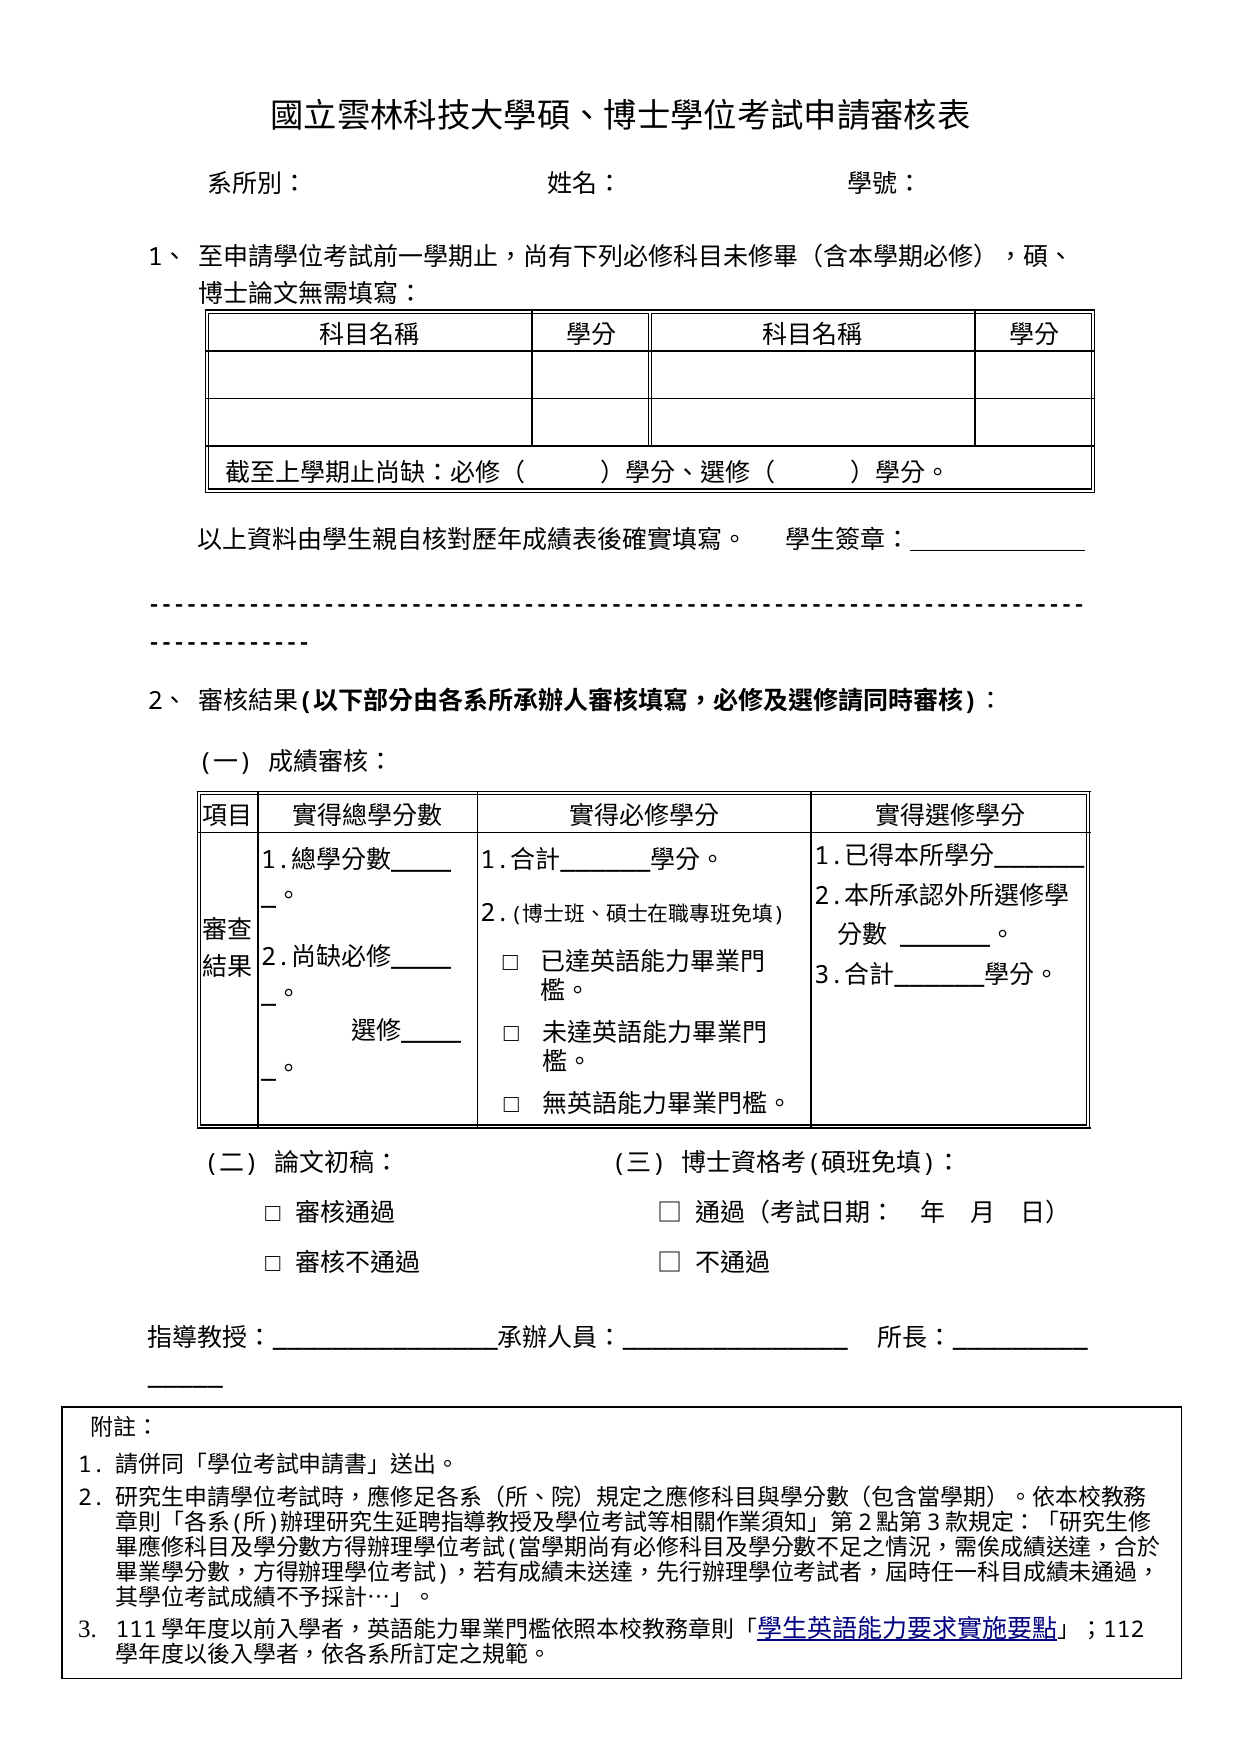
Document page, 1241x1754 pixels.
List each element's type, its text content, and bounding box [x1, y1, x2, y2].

table_header 實得必修學分 [478, 795, 810, 831]
text □ 審核通過 □ 通過（考試日期： 年 月 日） [235, 1191, 1092, 1229]
table_cell [209, 352, 531, 398]
text 國立雲林科技大學碩、博士學位考試申請審核表 [148, 89, 1092, 137]
table_cell [976, 399, 1091, 445]
text 系所別： 姓名： 學號： [148, 162, 1092, 199]
table_cell [976, 352, 1091, 398]
table_header 科目名稱 [652, 314, 974, 350]
text 附註： [90, 1415, 1166, 1440]
table_header 學分 [976, 314, 1091, 350]
table_header 學分 [533, 314, 648, 350]
list 111學年度以前入學者，英語能力畢業門檻依照本校教務章則「學生英語能力要求實施要點」；112學年度以後入學者，依各系所訂定之規範。 [78, 1617, 1166, 1667]
table_cell 截至上學期止尚缺：必修（ ）學分、選修（ ）學分。 [209, 447, 1091, 488]
table_cell [533, 399, 648, 445]
list 研究生申請學位考試時，應修足各系（所、院）規定之應修科目與學分數（包含當學期）。依本校教務章則「各系(所)辦理研究生延聘指導教授及學位考試等相關作業須知」第2點第3款規定：「研究生修畢應修科目及學分數方得辦理學位考試(當學期尚有必修科目及學分數不足之情況，需俟成績送達，合於畢業學分數，方得辦理學位考試)，若有成績未送達，先行辦理學位考試者，屆時任一科目成績未通過，其學位考試成績不予採計…」。 [78, 1485, 1166, 1610]
text ---------------------------------------------------------------------­­­------------------- [148, 581, 1092, 656]
table_cell [652, 352, 974, 398]
table_cell 1.總學分數_____。 2.尚缺必修_____。 選修_____。 [259, 833, 477, 1124]
table_cell [533, 352, 648, 398]
table_cell 1.已得本所學分______ 2.本所承認外所選修學分數 ______。 3.合計______學分。 [812, 833, 1086, 1124]
text (一) 成績審核： [198, 742, 1092, 778]
table_header 實得總學分數 [259, 795, 477, 831]
list 請併同「學位考試申請書」送出。 [78, 1452, 1166, 1477]
table_cell [209, 399, 531, 445]
text 以上資料由學生親自核對歷年成績表後確實填寫。 學生簽章：＿＿＿＿＿＿＿ [198, 518, 1092, 556]
table_header 科目名稱 [209, 314, 531, 350]
text 指導教授：_______________承辦人員：_______________ 所長：________­______ [148, 1316, 1092, 1391]
table_header 項目 [201, 795, 257, 831]
text □ 審核不通過 □ 不通過 [235, 1241, 1092, 1279]
list 審核結果(以下部分由各系所承辦人審核填寫，必修及選修請同時審核)： [148, 681, 1092, 717]
text (二) 論文初稿： (三) 博士資格考(碩班免填)： [204, 1141, 1092, 1179]
table_cell 審查 結果 [201, 833, 257, 1124]
table_cell [652, 399, 974, 445]
text [63, 1408, 1181, 1678]
table_header 實得選修學分 [812, 795, 1086, 831]
list 至申請學位考試前一學期止，尚有下列必修科目未修畢（含本學期必修），碩、博士論文無需填寫： [148, 237, 1092, 309]
table_cell 1.合計______學分。 2.(博士班、碩士在職專班免填) 已達英語能力畢業門檻。 未達英語能力畢業門檻。 無英語能力畢業門檻。 [478, 833, 810, 1124]
